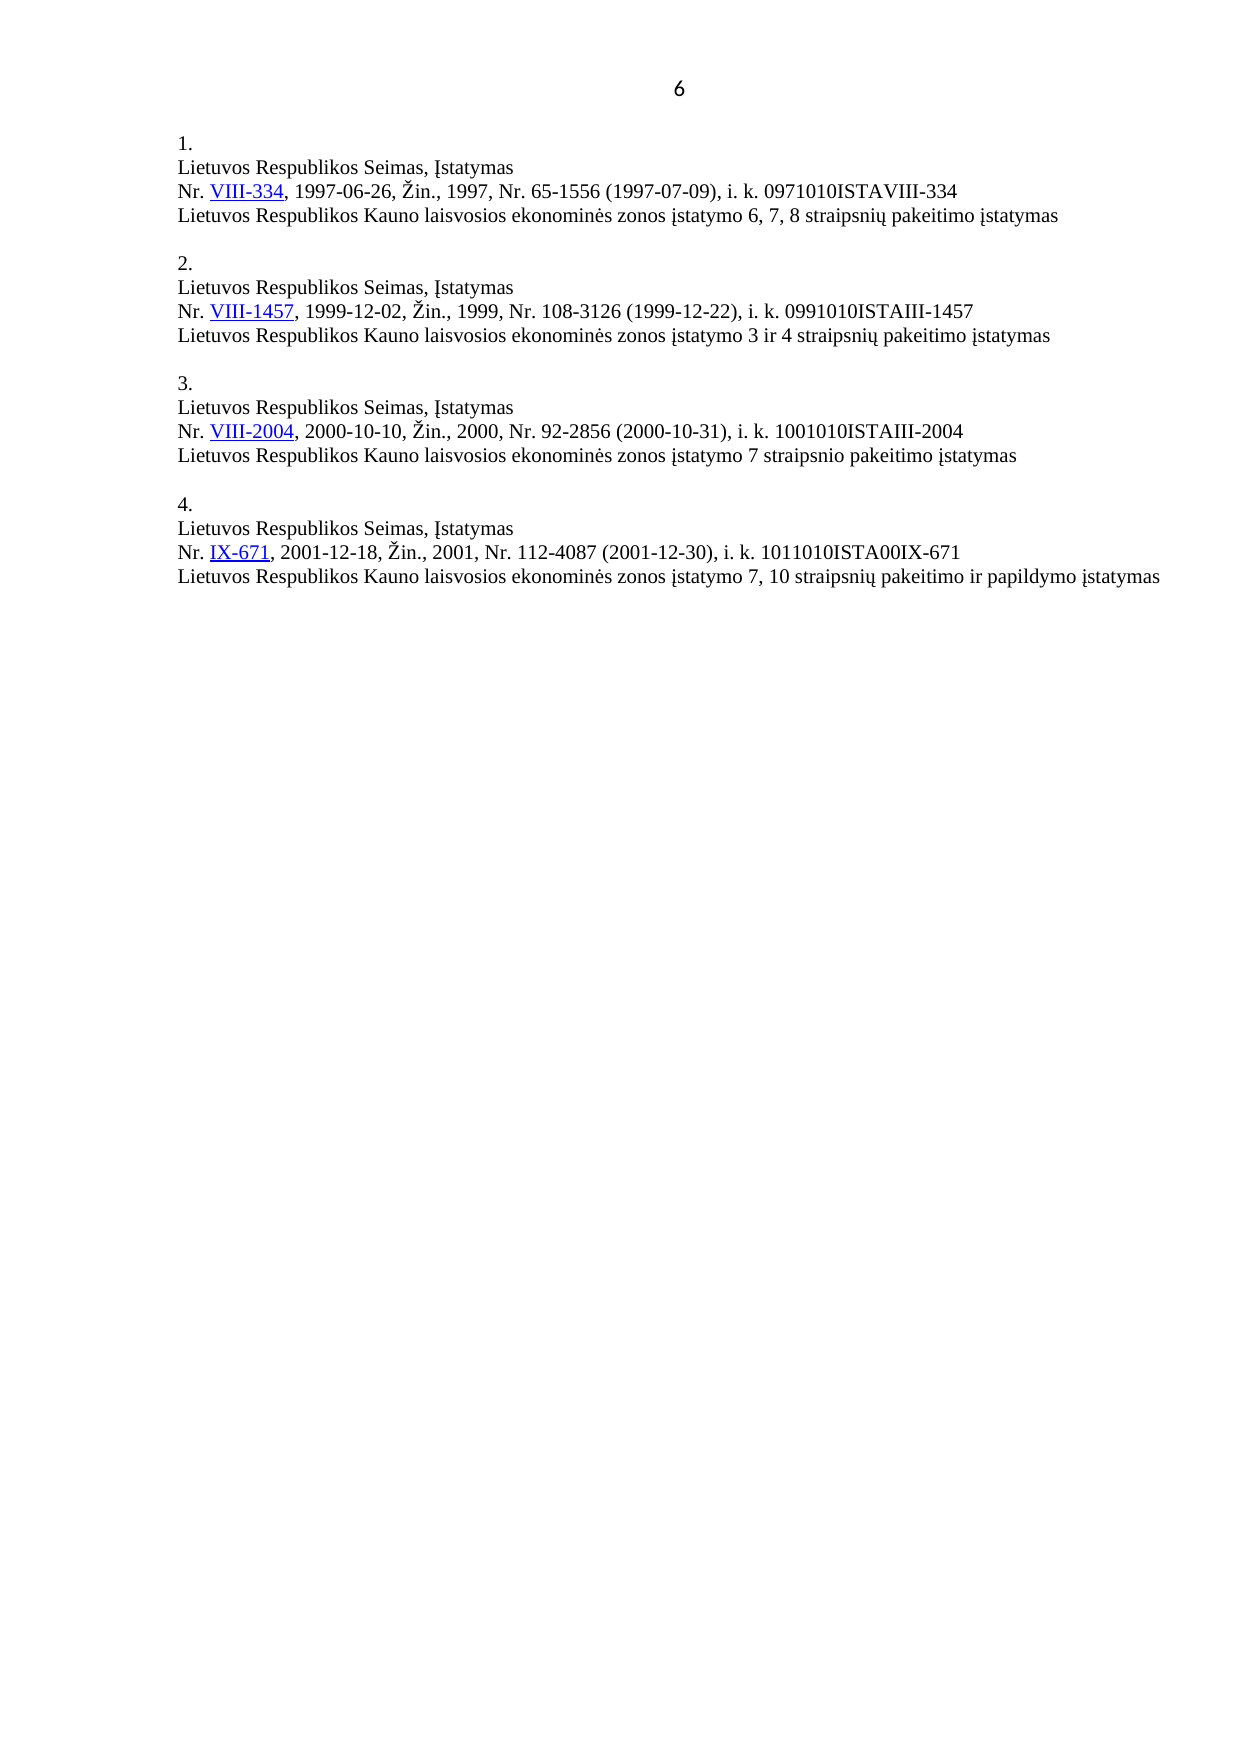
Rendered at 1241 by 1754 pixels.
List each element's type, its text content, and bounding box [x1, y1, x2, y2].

text Lietuvos Respublikos Kauno laisvosios ekonominės zonos įstatymo 3 ir 4 straipsnių pakeitimo įstatymas [177, 323, 1181, 347]
text Nr. IX-671, 2001-12-18, Žin., 2001, Nr. 112-4087 (2001-12-30), i. k. 1011010ISTA00IX-671 [177, 540, 1181, 564]
text 2. [177, 251, 1181, 275]
text Lietuvos Respublikos Seimas, Įstatymas [177, 516, 1181, 540]
text Lietuvos Respublikos Seimas, Įstatymas [177, 275, 1181, 299]
text 4. [177, 492, 1181, 516]
text Nr. VIII-2004, 2000-10-10, Žin., 2000, Nr. 92-2856 (2000-10-31), i. k. 1001010ISTAIII-2004 [177, 419, 1181, 443]
text 1. [177, 131, 1181, 155]
text Lietuvos Respublikos Kauno laisvosios ekonominės zonos įstatymo 7, 10 straipsnių pakeitimo ir papildymo įstatymas [177, 564, 1181, 588]
text Lietuvos Respublikos Kauno laisvosios ekonominės zonos įstatymo 6, 7, 8 straipsnių pakeitimo įstatymas [177, 203, 1181, 227]
text Lietuvos Respublikos Seimas, Įstatymas [177, 155, 1181, 179]
text Lietuvos Respublikos Kauno laisvosios ekonominės zonos įstatymo 7 straipsnio pakeitimo įstatymas [177, 443, 1181, 467]
text Lietuvos Respublikos Seimas, Įstatymas [177, 395, 1181, 419]
text Nr. VIII-334, 1997-06-26, Žin., 1997, Nr. 65-1556 (1997-07-09), i. k. 0971010ISTAVIII-334 [177, 179, 1181, 203]
text 3. [177, 371, 1181, 395]
text Nr. VIII-1457, 1999-12-02, Žin., 1999, Nr. 108-3126 (1999-12-22), i. k. 0991010ISTAIII-1457 [177, 299, 1181, 323]
